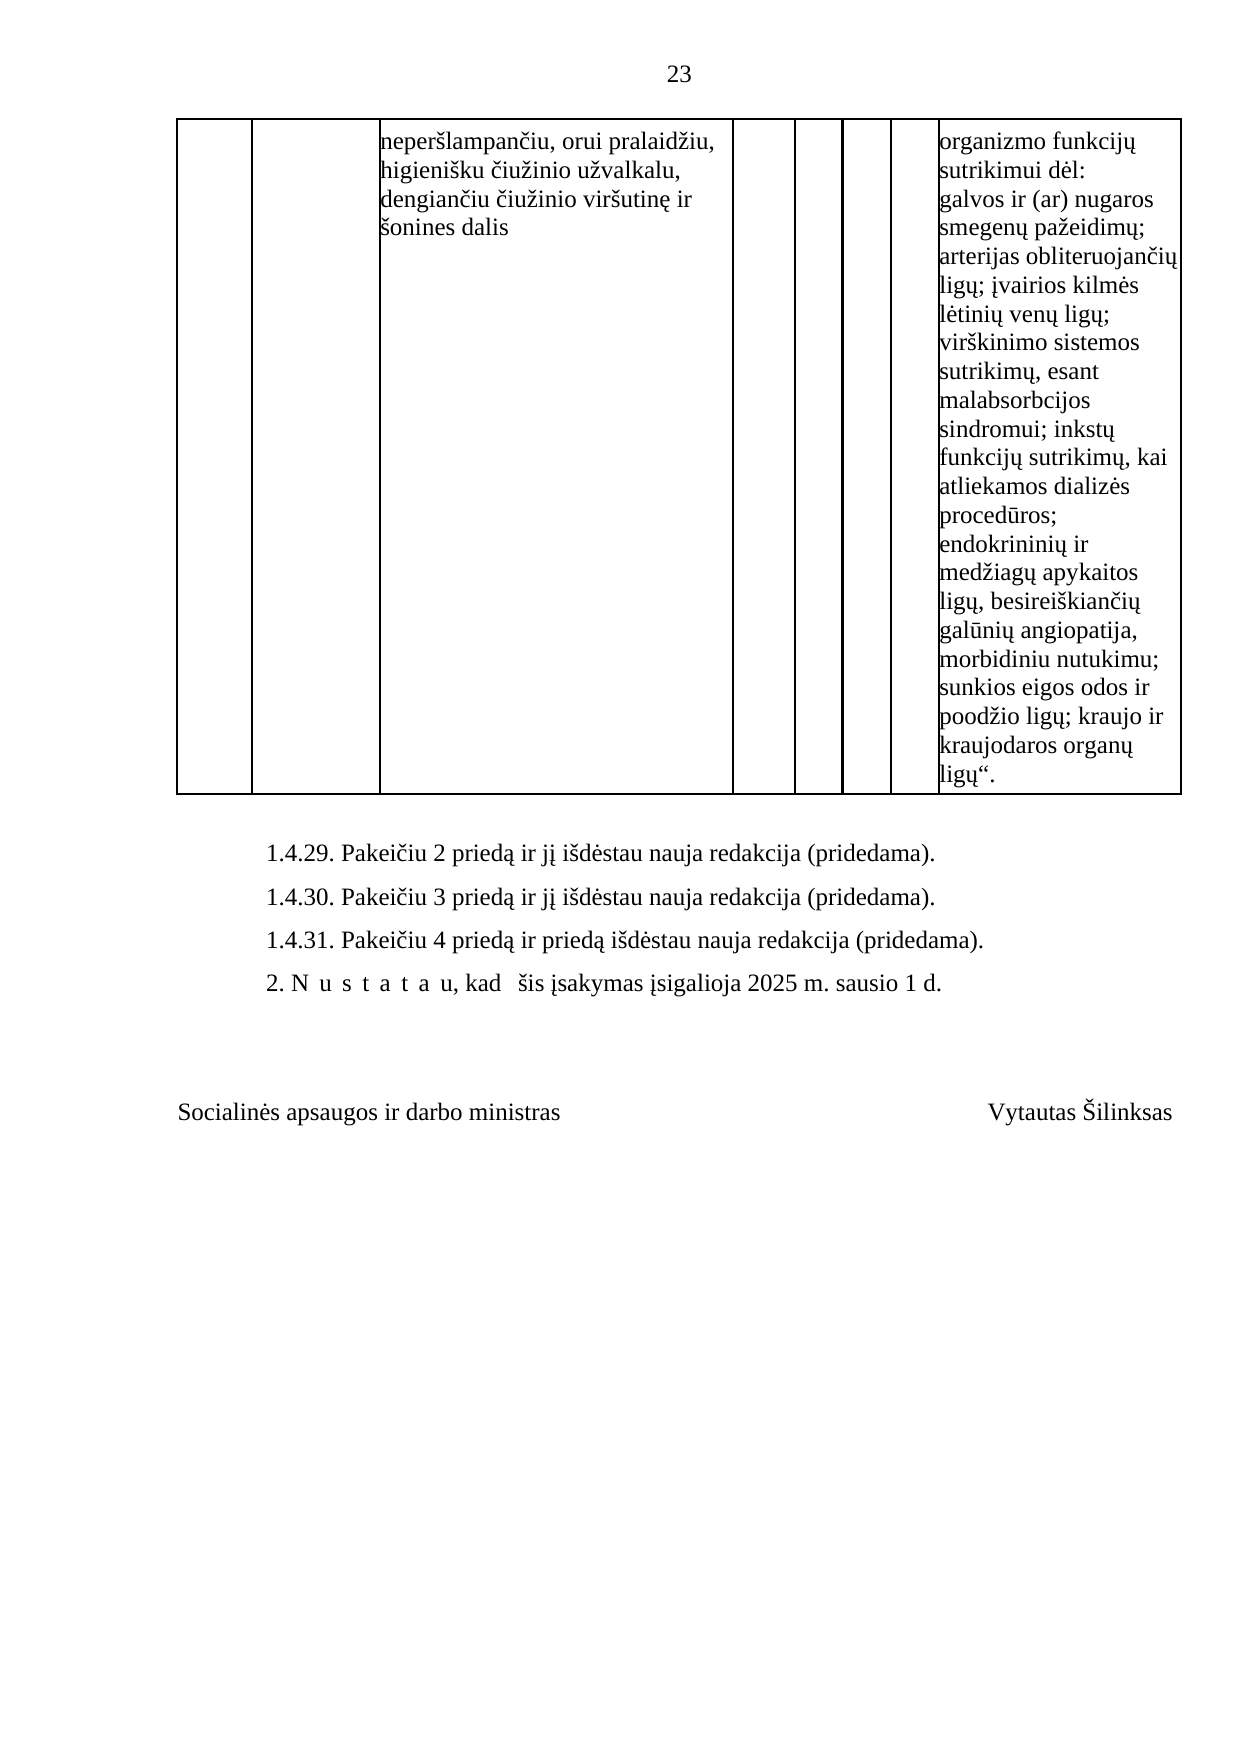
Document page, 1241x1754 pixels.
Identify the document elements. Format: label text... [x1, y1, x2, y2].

table_cell [844, 120, 890, 793]
table_cell neperšlampančiu, orui pralaidžiu, higienišku čiužinio užvalkalu, dengiančiu čiužinio viršutinę ir šonines dalis [381, 120, 732, 793]
text 1.4.31. Pakeičiu 4 priedą ir priedą išdėstau nauja redakcija (pridedama). [177, 925, 1181, 953]
table_cell [178, 120, 251, 793]
text Socialinės apsaugos ir darbo ministras Vytautas Šilinksas [177, 1097, 1181, 1126]
table_cell [892, 120, 938, 793]
text 1.4.29. Pakeičiu 2 priedą ir jį išdėstau nauja redakcija (pridedama). [177, 838, 1181, 867]
table_cell [796, 120, 841, 793]
text 1.4.30. Pakeičiu 3 priedą ir jį išdėstau nauja redakcija (pridedama). [177, 882, 1181, 910]
table_cell [734, 120, 794, 793]
table_cell [253, 120, 379, 793]
text 2. Nustatau, kad šis įsakymas įsigalioja 2025 m. sausio 1 d. [177, 968, 1181, 997]
table_cell Asmeniui nustatytas pirmo ar antro lygio individualios pagalbos teikimo išlaidų kompensacijos poreikis (iki 2023 m. gruodžio 31 d. – specialusis nuolatinės slaugos poreikis) ir asmuo turi judėjimo sutrikimų ar paliatyviosios pagalbos, ar slaugos paslaugų namuose poreikis; yra pragulų atsiradimo tikimybė, esant bent vienam sunkiam organizmo funkcijų sutrikimui dėl: galvos ir (ar) nugaros smegenų pažeidimų; arterijas obliteruojančių ligų; įvairios kilmės lėtinių venų ligų; virškinimo sistemos sutrikimų, esant malabsorbcijos sindromui; inkstų funkcijų sutrikimų, kai atliekamos dializės procedūros; endokrininių ir medžiagų apykaitos ligų, besireiškiančių galūnių angiopatija, morbidiniu nutukimu; sunkios eigos odos ir poodžio ligų; kraujo ir kraujodaros organų ligų“. [940, 120, 1180, 793]
